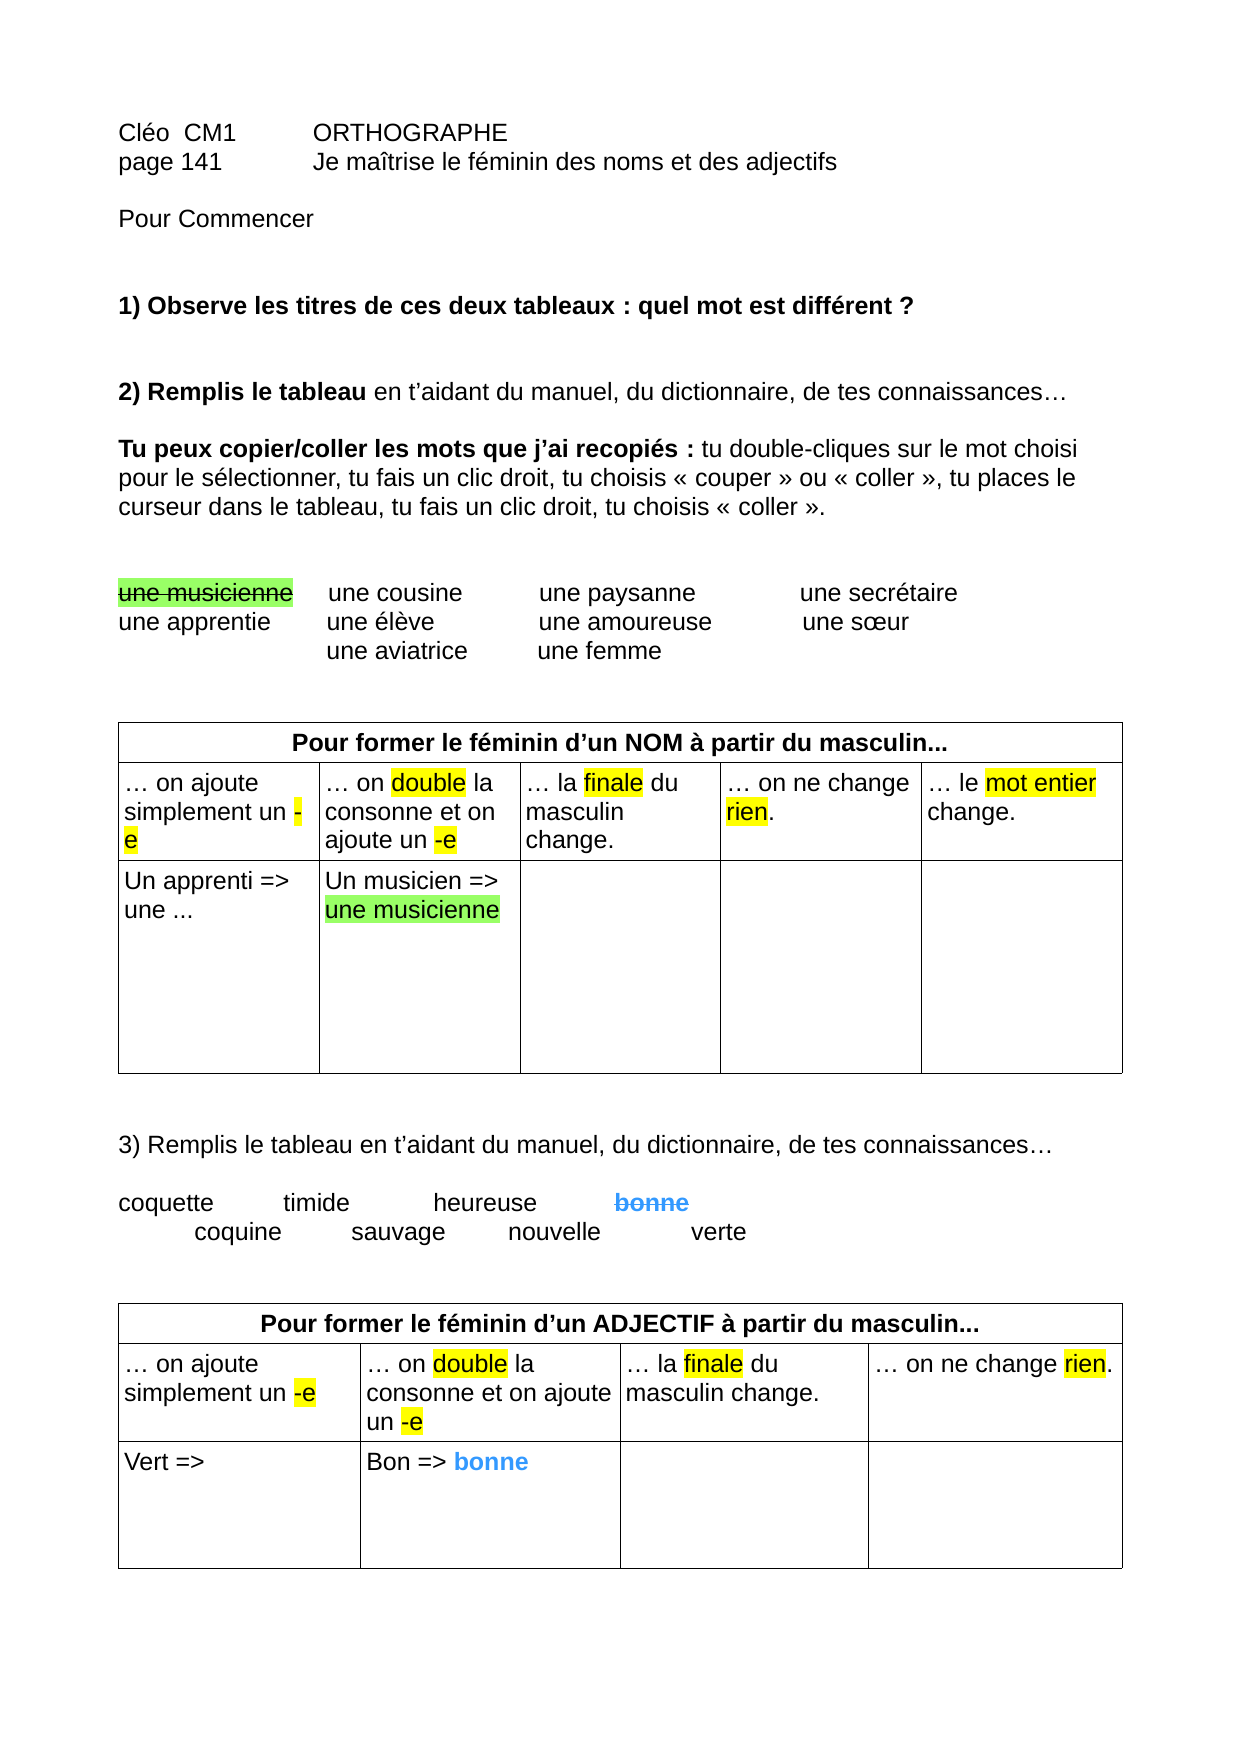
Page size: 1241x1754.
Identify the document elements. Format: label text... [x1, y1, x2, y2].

text coquette timide heureuse bonne [118, 1188, 1122, 1217]
text une musicienne une cousine une paysanne une secrétaire [118, 578, 1122, 607]
table_cell … la finale du masculin change. [621, 1344, 868, 1441]
text Pour Commencer [118, 204, 1122, 233]
table_cell Un apprenti => une ... [119, 861, 319, 1073]
table_cell … on ajoute simplement un -e [119, 763, 319, 860]
table_cell [721, 861, 921, 1073]
text une aviatrice une femme [118, 636, 1122, 664]
table_cell [521, 861, 720, 1073]
table_cell Un musicien => une musicienne [320, 861, 520, 1073]
table_cell [621, 1442, 868, 1568]
text coquine sauvage nouvelle verte [118, 1217, 1122, 1245]
table_cell … la finale du masculin change. [521, 763, 720, 860]
text page 141 Je maîtrise le féminin des noms et des adjectifs [118, 147, 1122, 176]
text 1) Observe les titres de ces deux tableaux : quel mot est différent ? [118, 291, 1122, 319]
text Cléo CM1 ORTHOGRAPHE [118, 118, 1122, 147]
table_cell … on double la consonne et on ajoute un -e [361, 1344, 620, 1441]
text Tu peux copier/coller les mots que j’ai recopiés : tu double-cliques sur le mot choisi pour le sélectionner, tu fais un clic droit, tu choisis « couper » ou « coller », tu places le curseur dans le tableau, tu fais un clic droit, tu choisis « coller ». [118, 434, 1122, 521]
table_cell … on ne change rien. [869, 1344, 1122, 1441]
text 3) Remplis le tableau en t’aidant du manuel, du dictionnaire, de tes connaissances… [118, 1130, 1122, 1159]
table_header Pour former le féminin d’un NOM à partir du masculin... [119, 723, 1122, 762]
table_cell Bon => bonne [361, 1442, 620, 1568]
table_cell [922, 861, 1122, 1073]
table_cell … on double la consonne et on ajoute un -e [320, 763, 520, 860]
table_cell Vert => [119, 1442, 360, 1568]
table_cell … on ne change rien. [721, 763, 921, 860]
text une apprentie une élève une amoureuse une sœur [118, 607, 1122, 636]
table_cell [869, 1442, 1122, 1568]
table_cell … le mot entier change. [922, 763, 1122, 860]
text 2) Remplis le tableau en t’aidant du manuel, du dictionnaire, de tes connaissances… [118, 377, 1122, 406]
table_cell … on ajoute simplement un -e [119, 1344, 360, 1441]
table_header Pour former le féminin d’un ADJECTIF à partir du masculin... [119, 1304, 1122, 1343]
